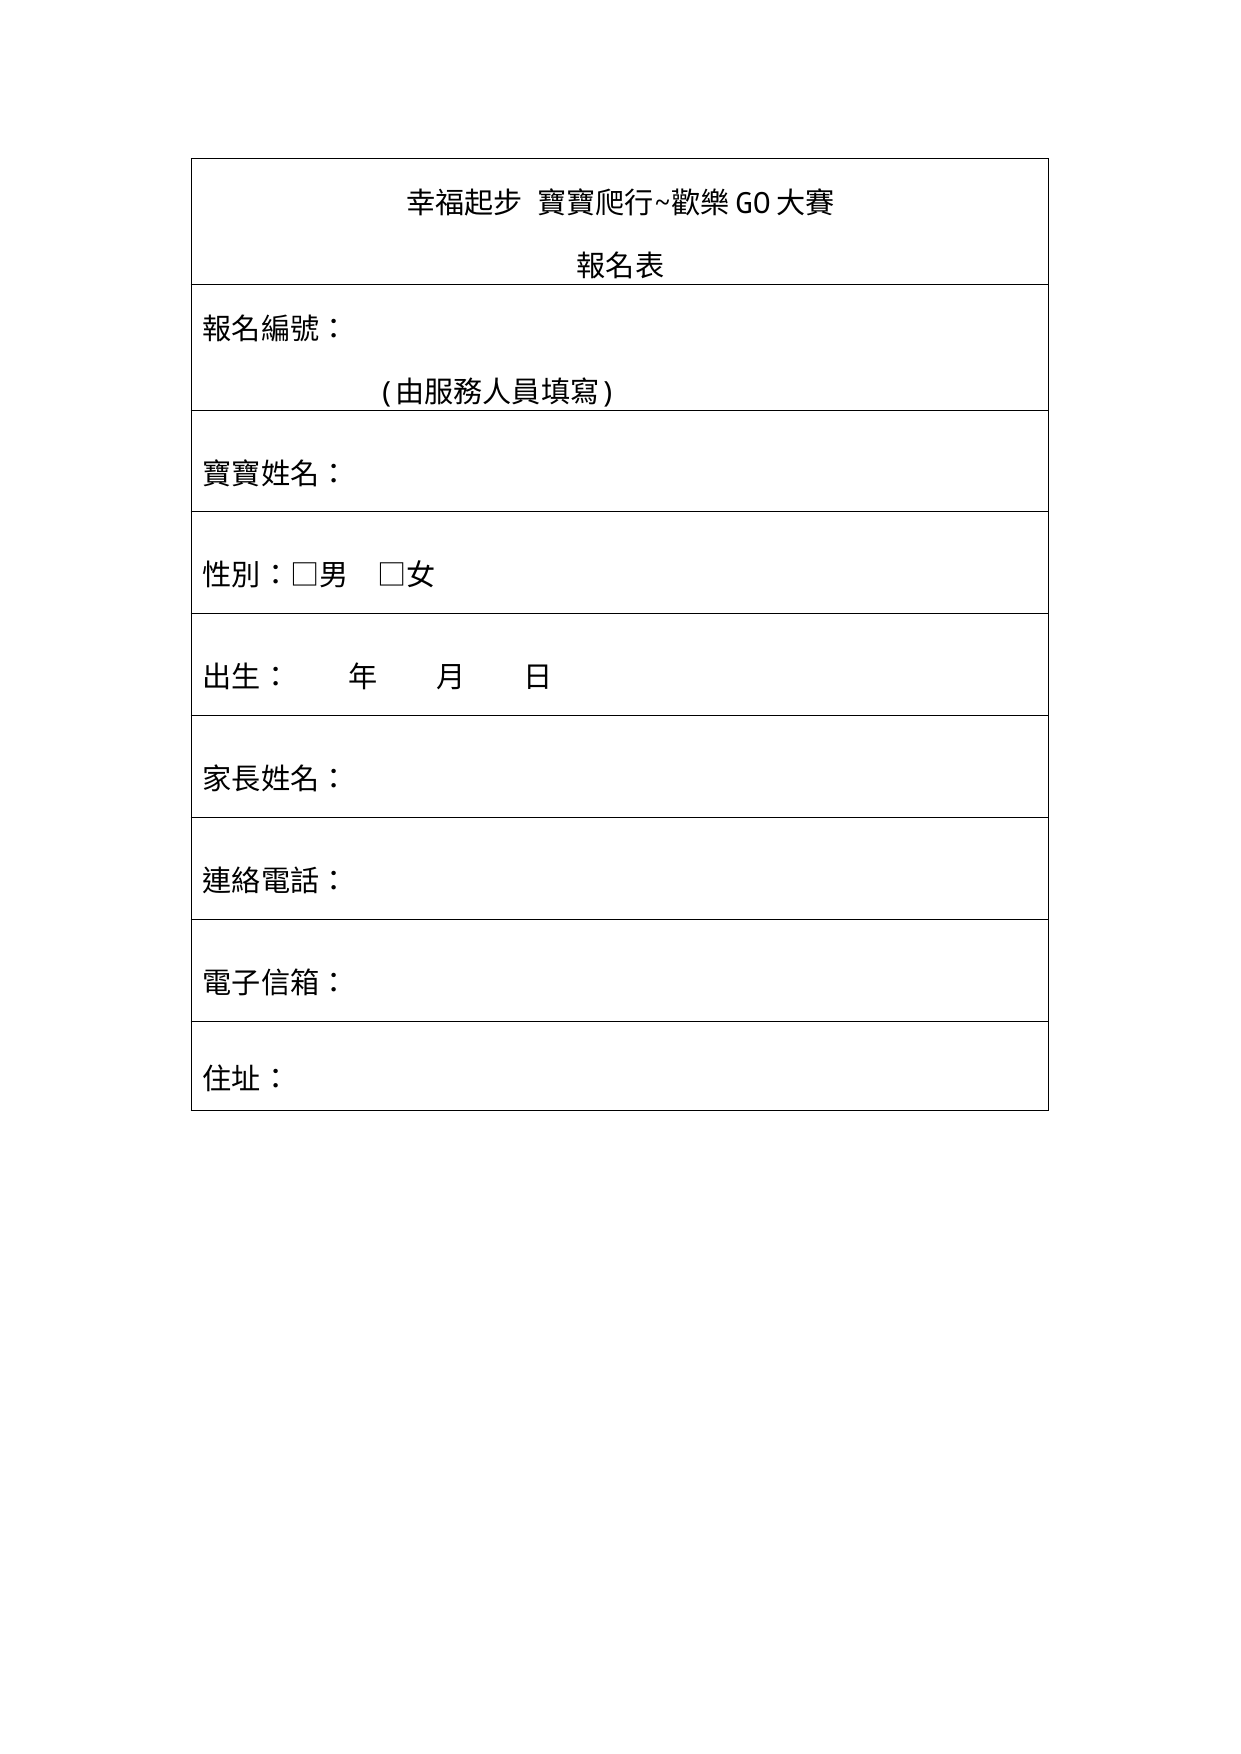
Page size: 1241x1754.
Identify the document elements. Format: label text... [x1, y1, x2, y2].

table_cell 報名編號： (由服務人員填寫) [192, 285, 1048, 410]
table_cell 住址： [192, 1022, 1048, 1110]
table_cell 性別：□男 □女 [192, 512, 1048, 613]
table_header 幸福起步 寶寶爬行~歡樂GO大賽 報名表 [192, 159, 1048, 284]
table_cell 寶寶姓名： [192, 411, 1048, 511]
table_cell 連絡電話： [192, 818, 1048, 919]
table_cell 出生： 年 月 日 [192, 614, 1048, 715]
table_cell 家長姓名： [192, 716, 1048, 817]
table_cell 電子信箱： [192, 920, 1048, 1021]
